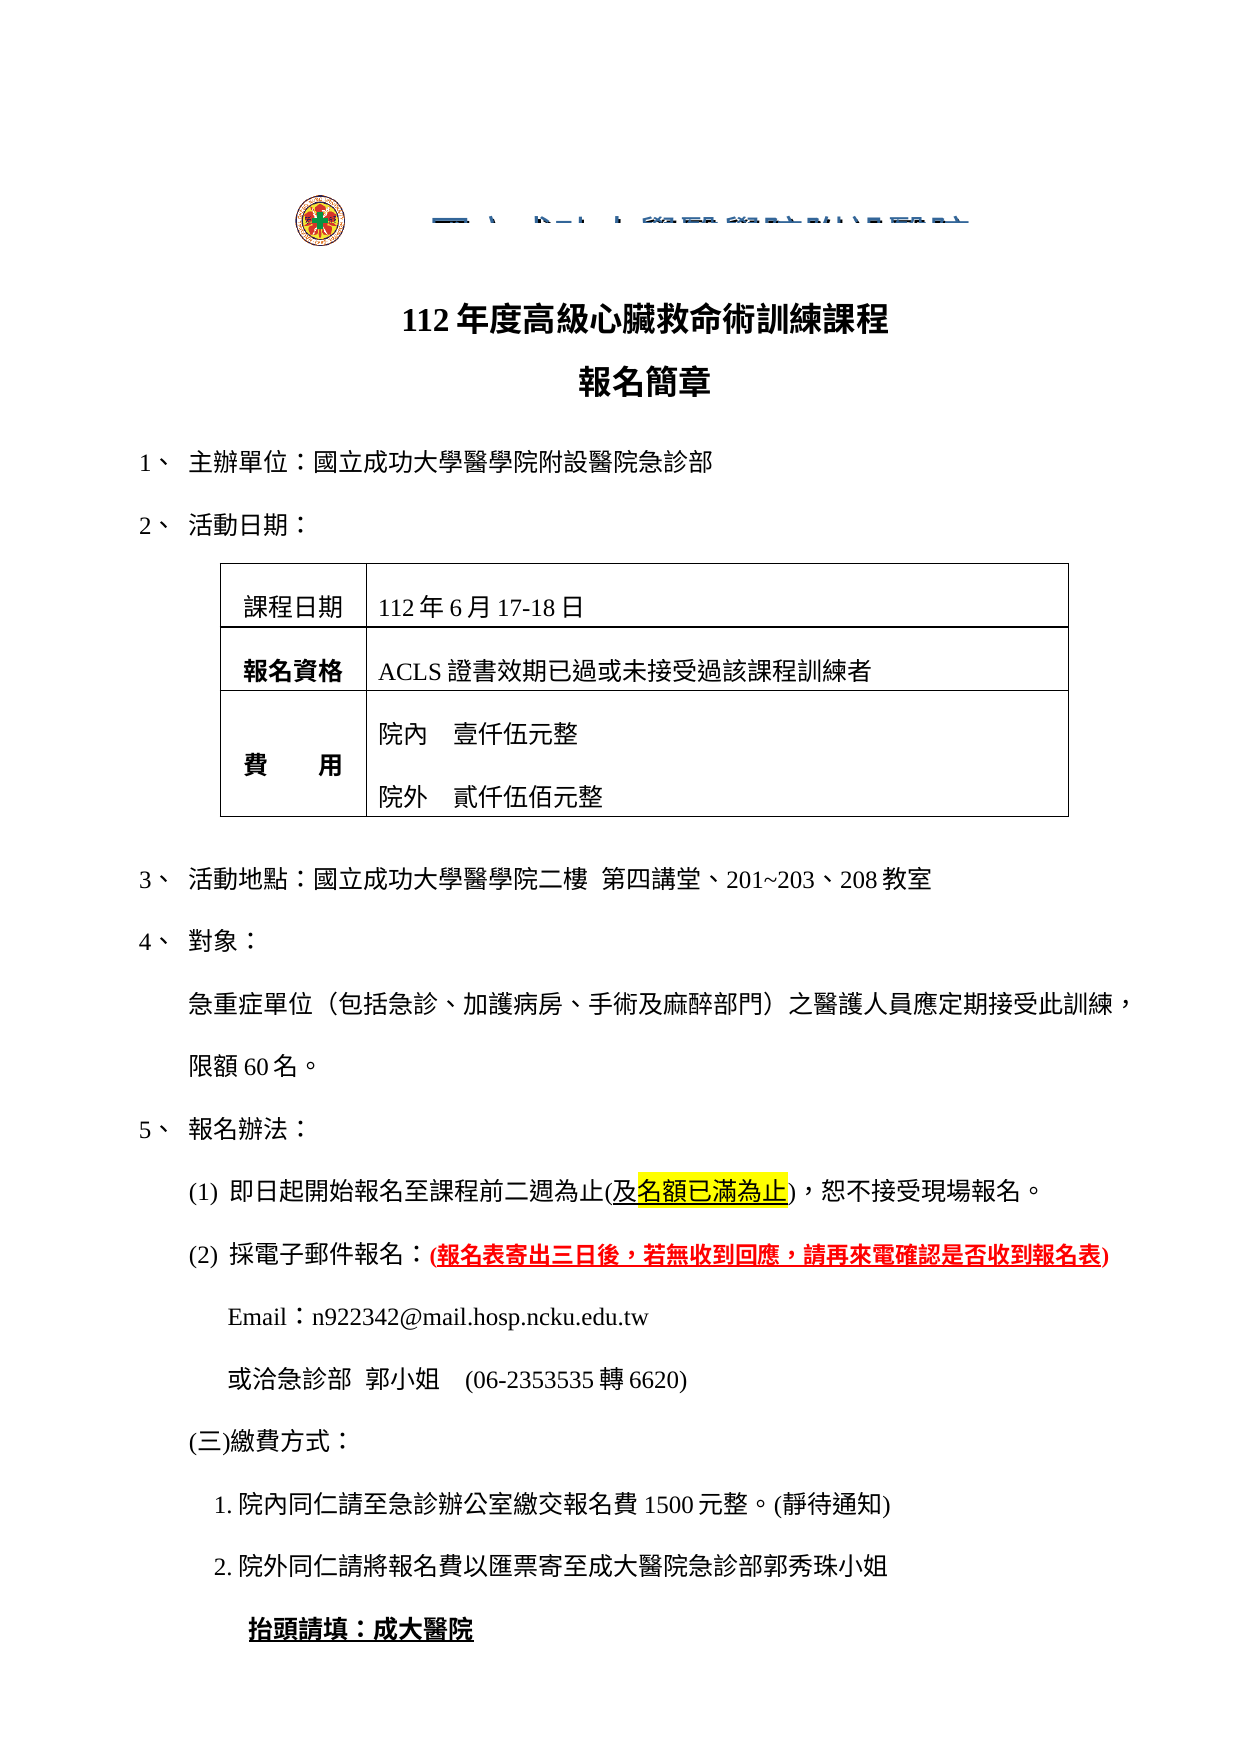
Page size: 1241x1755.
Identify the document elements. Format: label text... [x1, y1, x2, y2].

table_cell 院內 壹仟伍元整 院外 貳仟伍佰元整 [367, 691, 1068, 816]
list 主辦單位：國立成功大學醫學院附設醫院急診部 [139, 419, 1152, 482]
text 抬頭請填：成大醫院 [164, 1586, 1152, 1648]
table_header 112年6月17-18日 [367, 564, 1068, 626]
text 或洽急診部 郭小姐 (06-2353535轉6620) [177, 1336, 1152, 1398]
text 112年度高級心臟救命術訓練課程 [139, 275, 1152, 338]
text 國立成功大學醫學院附設醫院 [366, 203, 1034, 222]
text Email：n922342@mail.hosp.ncku.edu.tw [189, 1273, 1152, 1336]
list 即日起開始報名至課程前二週為止(及名額已滿為止)，恕不接受現場報名。 [189, 1148, 1152, 1211]
list 活動日期： [139, 482, 1152, 544]
list 活動地點：國立成功大學醫學院二樓 第四講堂、201~203、208教室 [139, 836, 1152, 898]
list 對象： [139, 898, 1152, 961]
text 急重症單位（包括急診、加護病房、手術及麻醉部門）之醫護人員應定期接受此訓練， [189, 961, 1152, 1023]
table_cell 費 用 [221, 691, 366, 816]
table_cell ACLS證書效期已過或未接受過該課程訓練者 [367, 628, 1068, 690]
list 報名辦法： [139, 1086, 1152, 1148]
text 報名簡章 [139, 338, 1152, 400]
text 1. 院內同仁請至急診辦公室繳交報名費1500元整。(靜待通知) [139, 1461, 1152, 1523]
text 2. 院外同仁請將報名費以匯票寄至成大醫院急診部郭秀珠小姐 [139, 1523, 1152, 1586]
table_header 課程日期 [221, 564, 366, 626]
text (三)繳費方式： [139, 1398, 1152, 1461]
text 限額60名。 [139, 1023, 1152, 1086]
table_cell 報名資格 [221, 628, 366, 690]
list 採電子郵件報名：(報名表寄出三日後，若無收到回應，請再來電確認是否收到報名表) [189, 1211, 1152, 1273]
